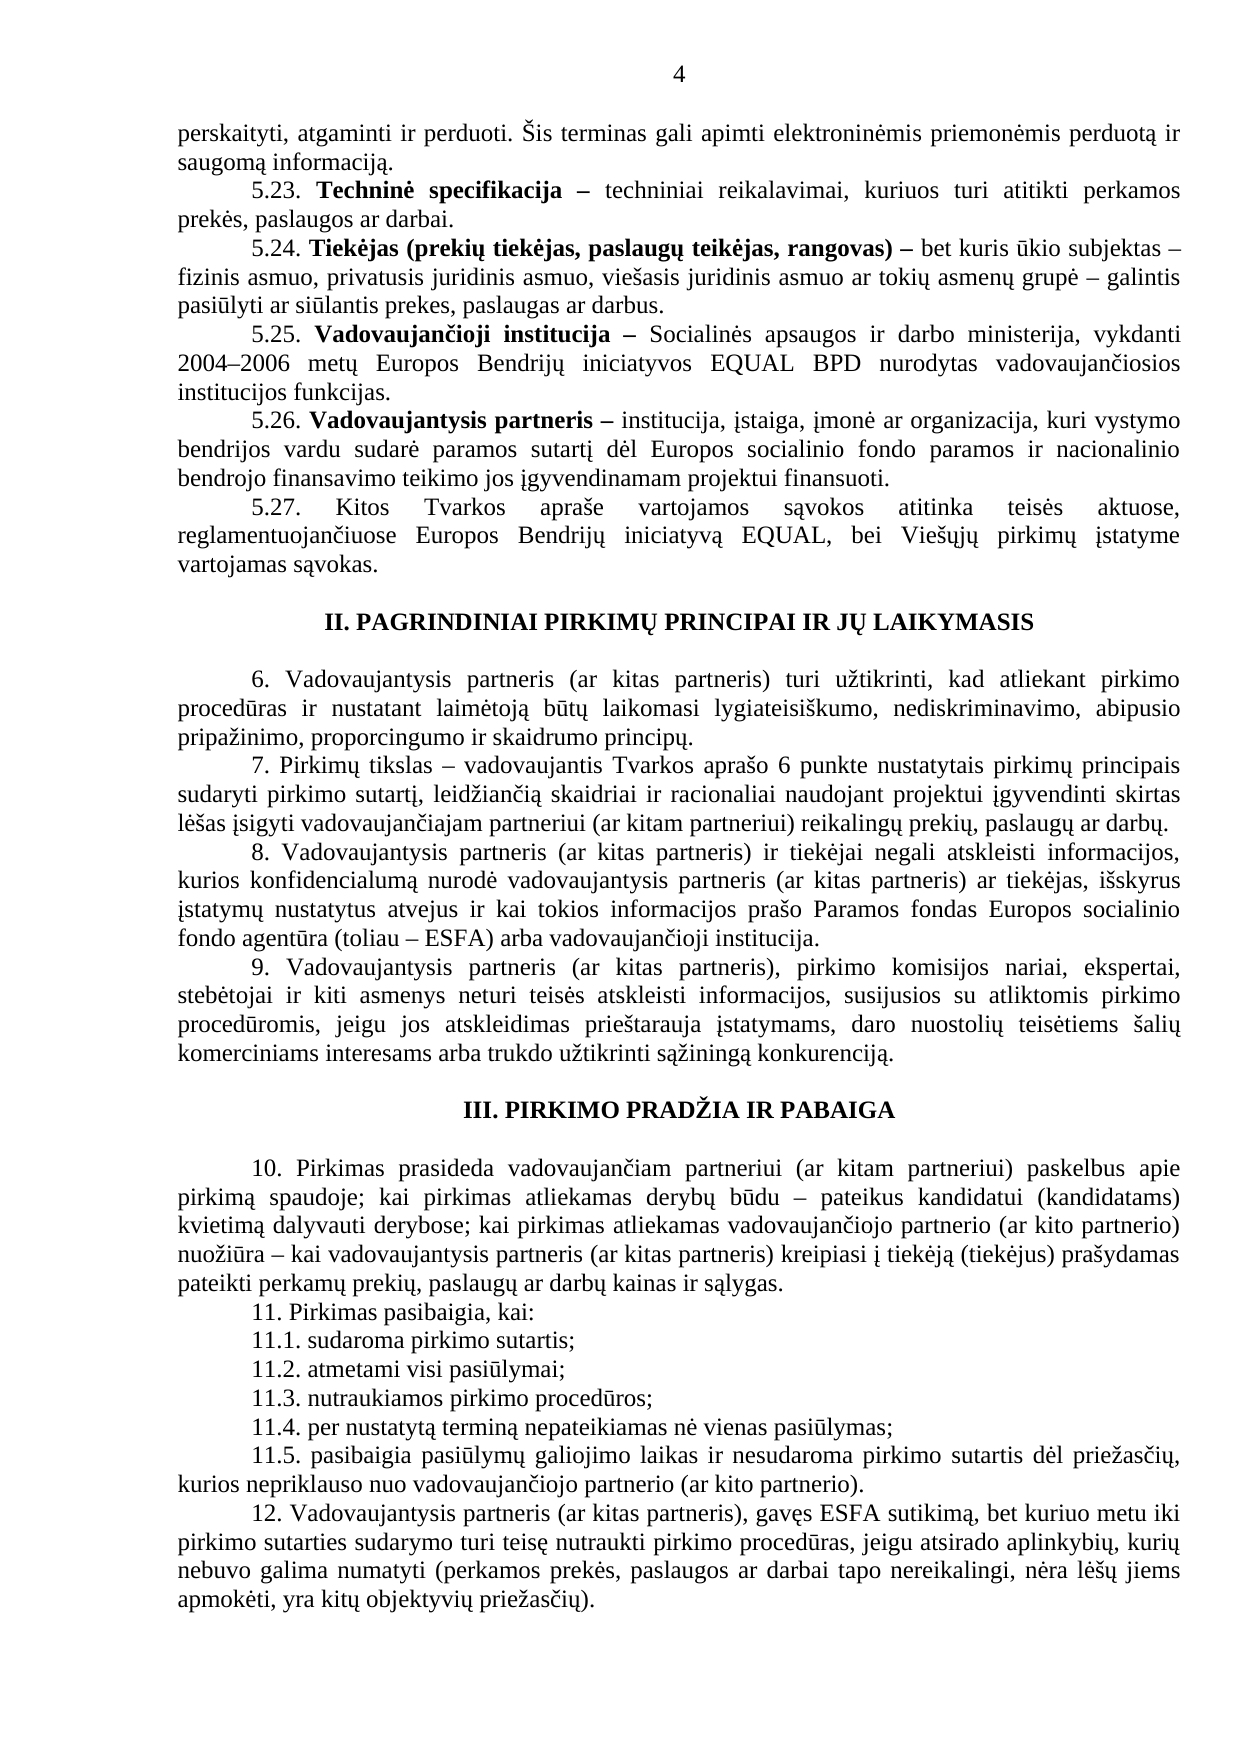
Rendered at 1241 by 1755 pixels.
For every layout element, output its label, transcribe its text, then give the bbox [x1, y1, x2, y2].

text 6. Vadovaujantysis partneris (ar kitas partneris) turi užtikrinti, kad atliekant pirkimo procedūras ir nustatant laimėtoją būtų laikomasi lygiateisiškumo, nediskriminavimo, abipusio pripažinimo, proporcingumo ir skaidrumo principų. [177, 664, 1181, 751]
text 11.3. nutraukiamos pirkimo procedūros; [177, 1383, 1181, 1412]
text 5.26. Vadovaujantysis partneris – institucija, įstaiga, įmonė ar organizacija, kuri vystymo bendrijos vardu sudarė paramos sutartį dėl Europos socialinio fondo paramos ir nacionalinio bendrojo finansavimo teikimo jos įgyvendinamam projektui finansuoti. [177, 406, 1181, 492]
text III. PIRKIMO PRADŽIA IR PABAIGA [177, 1096, 1181, 1124]
text 8. Vadovaujantysis partneris (ar kitas partneris) ir tiekėjai negali atskleisti informacijos, kurios konfidencialumą nurodė vadovaujantysis partneris (ar kitas partneris) ar tiekėjas, išskyrus įstatymų nustatytus atvejus ir kai tokios informacijos prašo Paramos fondas Europos socialinio fondo agentūra (toliau – ESFA) arba vadovaujančioji institucija. [177, 837, 1181, 952]
text 11.5. pasibaigia pasiūlymų galiojimo laikas ir nesudaroma pirkimo sutartis dėl priežasčių, kurios nepriklauso nuo vadovaujančiojo partnerio (ar kito partnerio). [177, 1441, 1181, 1498]
text 11.4. per nustatytą terminą nepateikiamas nė vienas pasiūlymas; [177, 1412, 1181, 1441]
text II. PAGRINDINIAI PIRKIMŲ PRINCIPAI IR JŲ LAIKYMASIS [177, 607, 1181, 636]
text 10. Pirkimas prasideda vadovaujančiam partneriui (ar kitam partneriui) paskelbus apie pirkimą spaudoje; kai pirkimas atliekamas derybų būdu – pateikus kandidatui (kandidatams) kvietimą dalyvauti derybose; kai pirkimas atliekamas vadovaujančiojo partnerio (ar kito partnerio) nuožiūra – kai vadovaujantysis partneris (ar kitas partneris) kreipiasi į tiekėją (tiekėjus) prašydamas pateikti perkamų prekių, paslaugų ar darbų kainas ir sąlygas. [177, 1153, 1181, 1297]
text 11.2. atmetami visi pasiūlymai; [177, 1354, 1181, 1383]
text 12. Vadovaujantysis partneris (ar kitas partneris), gavęs ESFA sutikimą, bet kuriuo metu iki pirkimo sutarties sudarymo turi teisę nutraukti pirkimo procedūras, jeigu atsirado aplinkybių, kurių nebuvo galima numatyti (perkamos prekės, paslaugos ar darbai tapo nereikalingi, nėra lėšų jiems apmokėti, yra kitų objektyvių priežasčių). [177, 1498, 1181, 1613]
text 5.23. Techninė specifikacija – techniniai reikalavimai, kuriuos turi atitikti perkamos prekės, paslaugos ar darbai. [177, 176, 1181, 233]
text 5.27. Kitos Tvarkos apraše vartojamos sąvokos atitinka teisės aktuose, reglamentuojančiuose Europos Bendrijų iniciatyvą EQUAL, bei Viešųjų pirkimų įstatyme vartojamas sąvokas. [177, 492, 1181, 578]
text 5.24. Tiekėjas (prekių tiekėjas, paslaugų teikėjas, rangovas) – bet kuris ūkio subjektas – fizinis asmuo, privatusis juridinis asmuo, viešasis juridinis asmuo ar tokių asmenų grupė – galintis pasiūlyti ar siūlantis prekes, paslaugas ar darbus. [177, 233, 1181, 319]
text 7. Pirkimų tikslas – vadovaujantis Tvarkos aprašo 6 punkte nustatytais pirkimų principais sudaryti pirkimo sutartį, leidžiančią skaidriai ir racionaliai naudojant projektui įgyvendinti skirtas lėšas įsigyti vadovaujančiajam partneriui (ar kitam partneriui) reikalingų prekių, paslaugų ar darbų. [177, 751, 1181, 837]
text 9. Vadovaujantysis partneris (ar kitas partneris), pirkimo komisijos nariai, ekspertai, stebėtojai ir kiti asmenys neturi teisės atskleisti informacijos, susijusios su atliktomis pirkimo procedūromis, jeigu jos atskleidimas prieštarauja įstatymams, daro nuostolių teisėtiems šalių komerciniams interesams arba trukdo užtikrinti sąžiningą konkurenciją. [177, 952, 1181, 1067]
text 5.25. Vadovaujančioji institucija – Socialinės apsaugos ir darbo ministerija, vykdanti 2004–2006 metų Europos Bendrijų iniciatyvos EQUAL BPD nurodytas vadovaujančiosios institucijos funkcijas. [177, 319, 1181, 406]
text 11. Pirkimas pasibaigia, kai: [177, 1297, 1181, 1326]
text 11.1. sudaroma pirkimo sutartis; [177, 1326, 1181, 1354]
text perskaityti, atgaminti ir perduoti. Šis terminas gali apimti elektroninėmis priemonėmis perduotą ir saugomą informaciją. [177, 118, 1181, 176]
